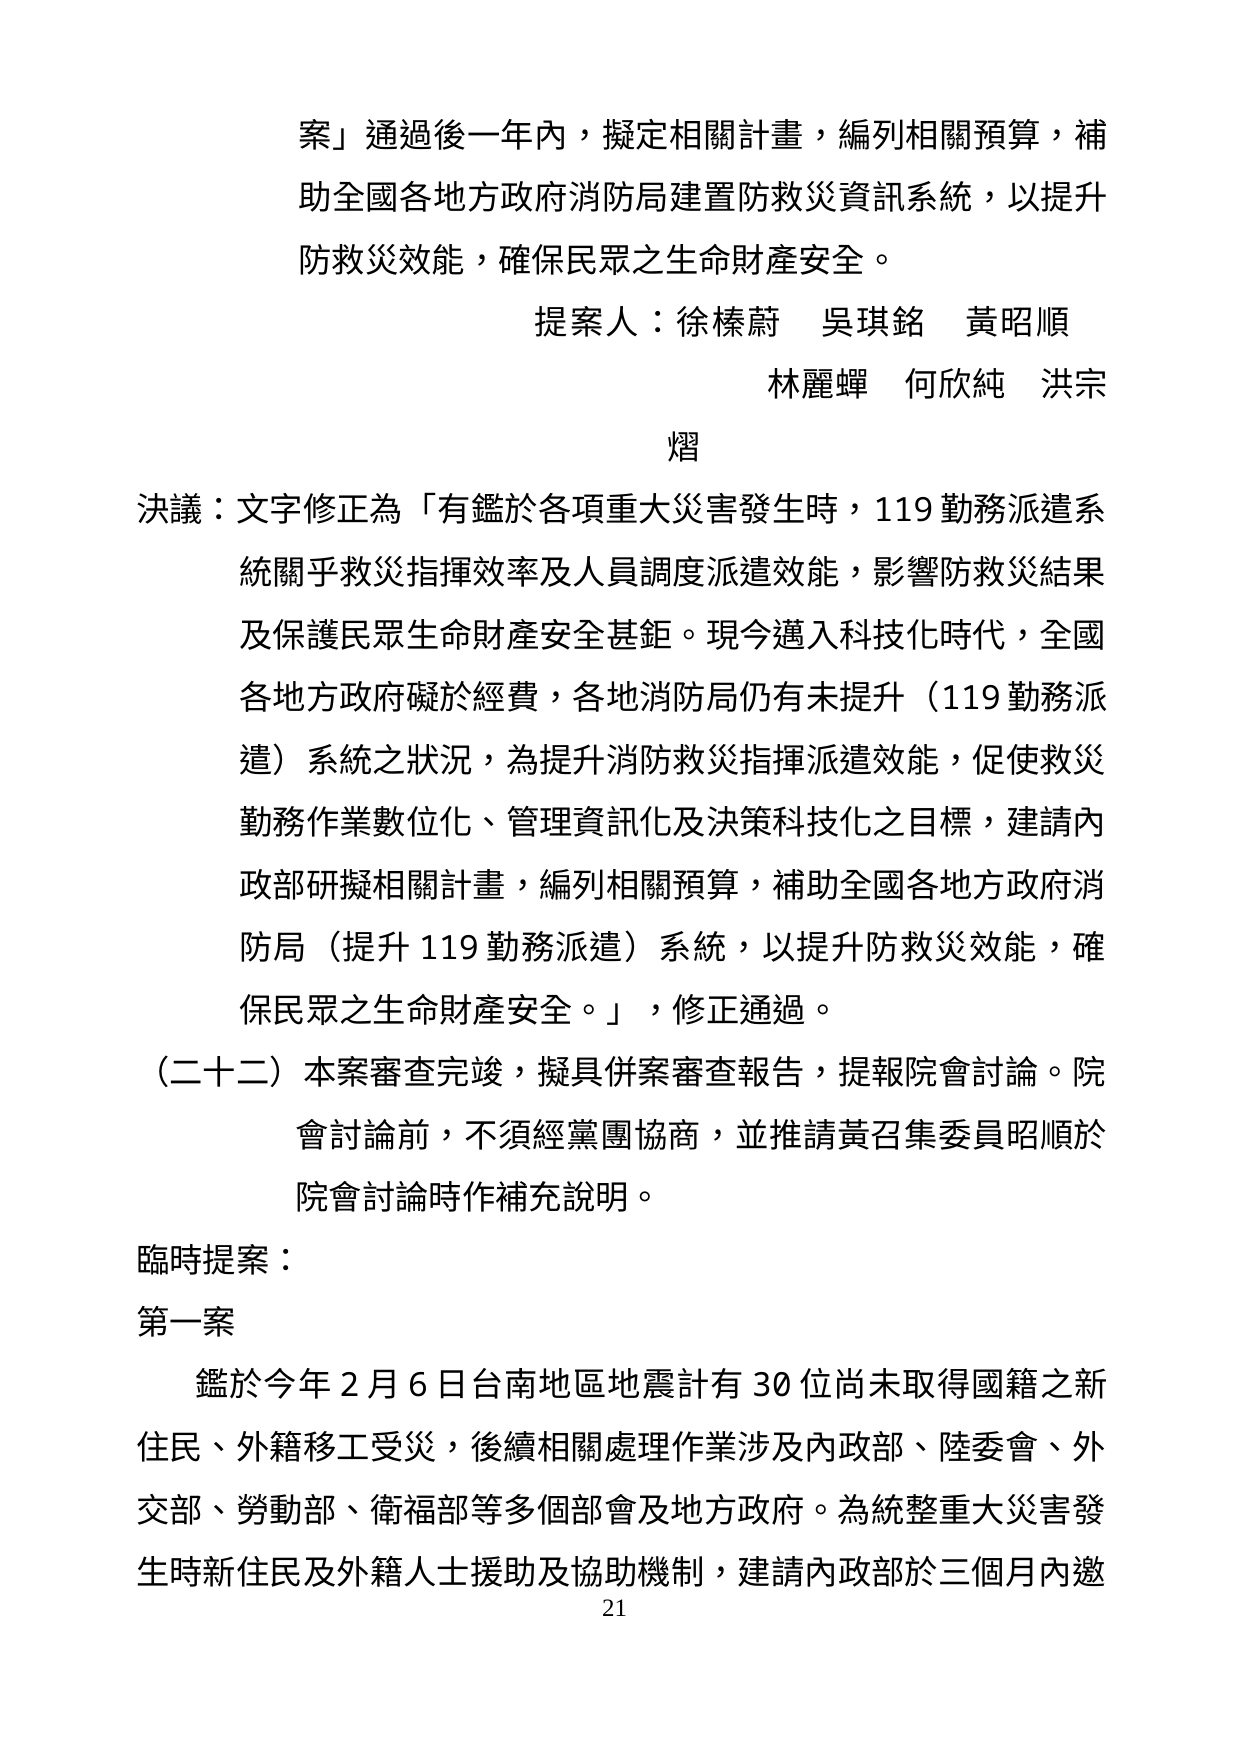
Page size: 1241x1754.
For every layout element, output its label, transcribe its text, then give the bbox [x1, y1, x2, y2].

text 提案人：徐榛蔚 吳琪銘 黃昭順 林麗蟬 何欣純 洪宗熠 [534, 278, 1107, 466]
text 鑑於今年2月6日台南地區地震計有30位尚未取得國籍之新住民、外籍移工受災，後續相關處理作業涉及內政部、陸委會、外交部、勞動部、衛福部等多個部會及地方政府。為統整重大災害發生時新住民及外籍人士援助及協助機制，建請內政部於三個月內邀 [136, 1341, 1107, 1591]
text 決議：文字修正為「有鑑於各項重大災害發生時，119勤務派遣系統關乎救災指揮效率及人員調度派遣效能，影響防救災結果及保護民眾生命財產安全甚鉅。現今邁入科技化時代，全國各地方政府礙於經費，各地消防局仍有未提升（119勤務派遣）系統之狀況，為提升消防救災指揮派遣效能，促使救災勤務作業數位化、管理資訊化及決策科技化之目標，建請內政部研擬相關計畫，編列相關預算，補助全國各地方政府消防局（提升119勤務派遣）系統，以提升防救災效能，確保民眾之生命財產安全。」，修正通過。 [136, 466, 1107, 1028]
text 臨時提案： [136, 1216, 1107, 1278]
text 案」通過後一年內，擬定相關計畫，編列相關預算，補助全國各地方政府消防局建置防救災資訊系統，以提升防救災效能，確保民眾之生命財產安全。 [298, 91, 1107, 278]
text 第一案 [136, 1278, 1107, 1341]
text （二十二）本案審查完竣，擬具併案審查報告，提報院會討論。院會討論前，不須經黨團協商，並推請黃召集委員昭順於院會討論時作補充說明。 [136, 1028, 1107, 1216]
